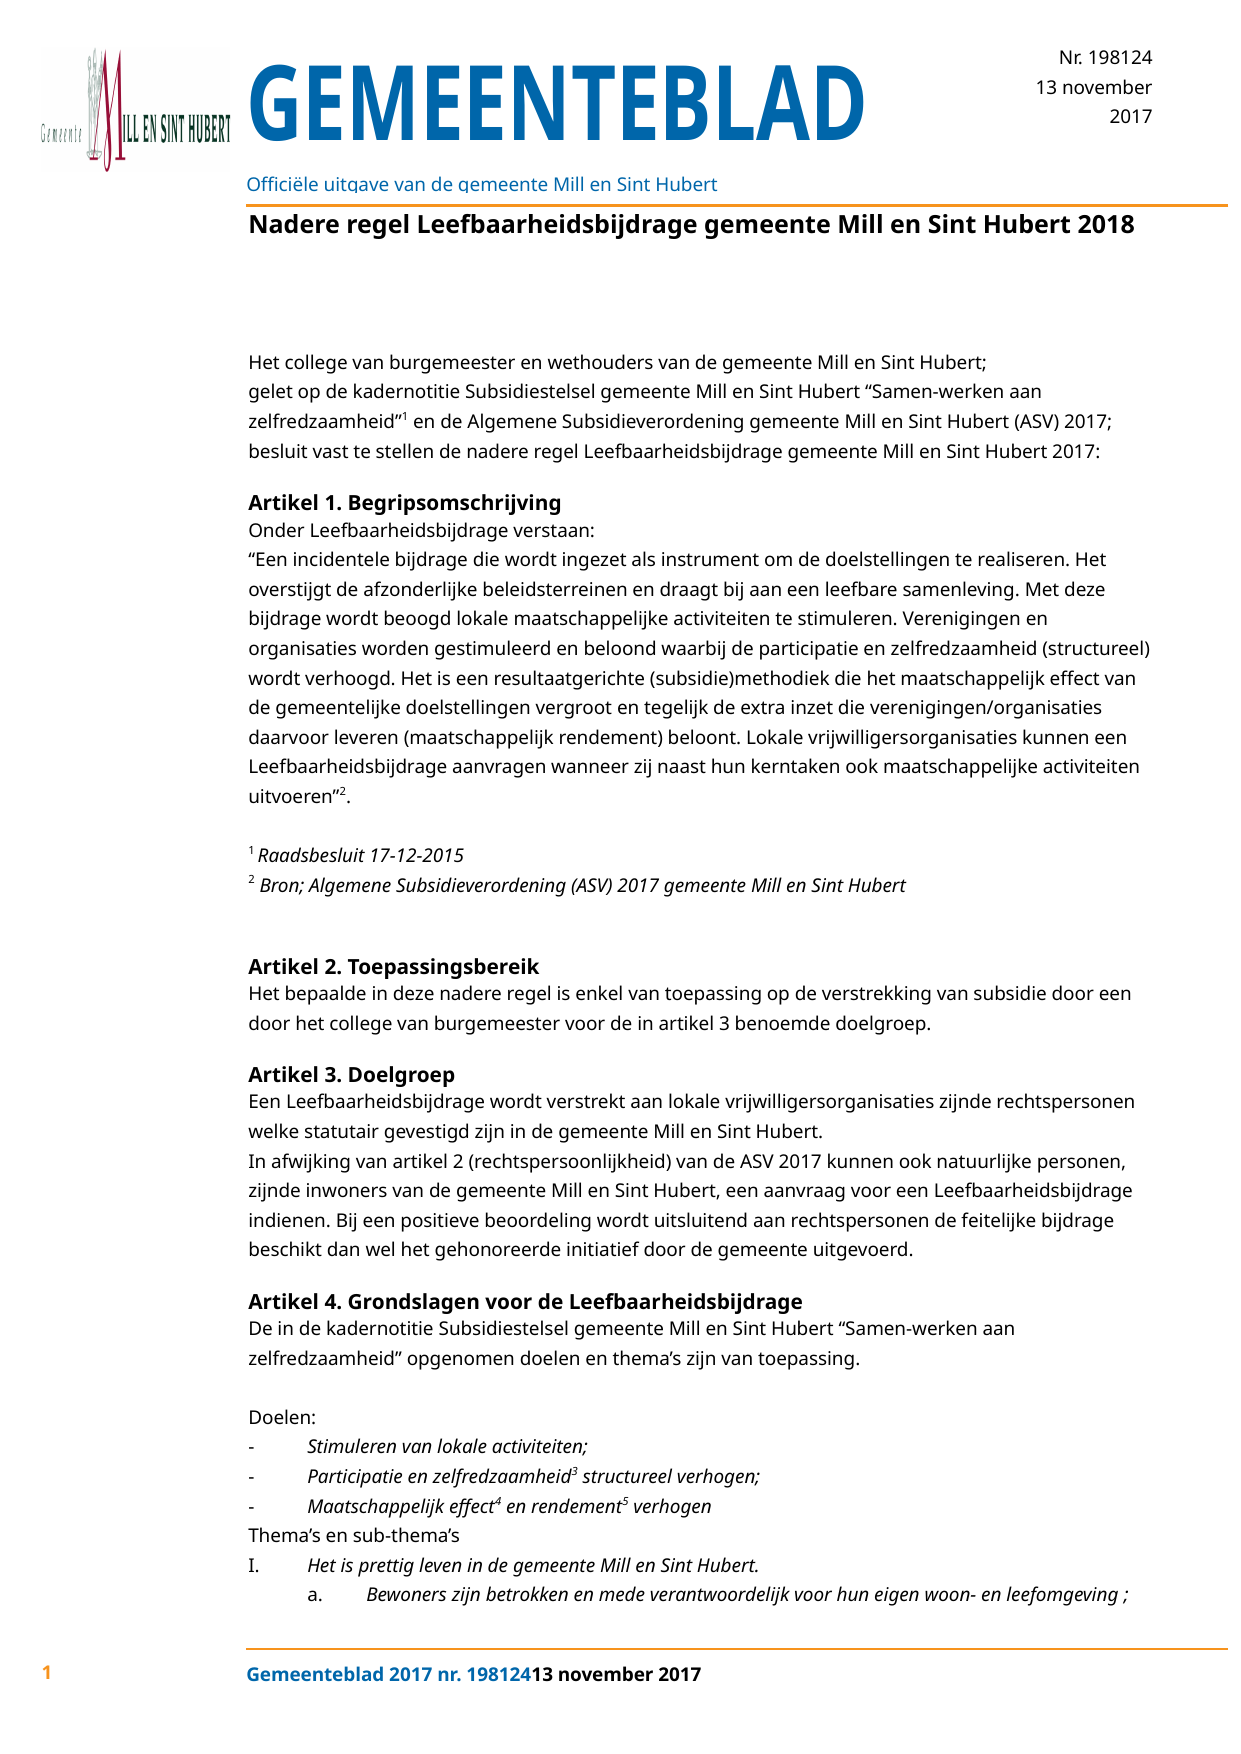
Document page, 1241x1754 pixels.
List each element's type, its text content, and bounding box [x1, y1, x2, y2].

text Het bepaalde in deze nadere regel is enkel van toepassing op de verstrekking van subsidie door een door het college van burgemeester voor de in artikel 3 benoemde doelgroep. [248, 980, 1152, 1036]
text De in de kadernotitie Subsidiestelsel gemeente Mill en Sint Hubert “Samen-werken aan [248, 1315, 1152, 1341]
list Bewoners zijn betrokken en mede verantwoordelijk voor hun eigen woon- en leefomgeving ; [307, 1582, 1152, 1607]
text Thema’s en sub-thema’s [248, 1522, 1152, 1548]
text Onder Leefbaarheidsbijdrage verstaan: [248, 517, 1152, 542]
text “Een incidentele bijdrage die wordt ingezet als instrument om de doelstellingen te realiseren. Het overstijgt de afzonderlijke beleidsterreinen en draagt bij aan een leefbare samenleving. Met deze bijdrage wordt beoogd lokale maatschappelijke activiteiten te stimuleren. Verenigingen en organisaties worden gestimuleerd en beloond waarbij de participatie en zelfredzaamheid (structureel) wordt verhoogd. Het is een resultaatgerichte (subsidie)methodiek die het maatschappelijk effect van de gemeentelijke doelstellingen vergroot en tegelijk de extra inzet die verenigingen/organisaties daarvoor leveren (maatschappelijk rendement) beloont. Lokale vrijwilligersorganisaties kunnen een Leefbaarheidsbijdrage aanvragen wanneer zij naast hun kerntaken ook maatschappelijke activiteiten uitvoeren”2. [248, 546, 1152, 809]
text Artikel 4. Grondslagen voor de Leefbaarheidsbijdrage [248, 1287, 1152, 1315]
text Nadere regel Leefbaarheidsbijdrage gemeente Mill en Sint Hubert 2018 [248, 207, 1152, 241]
text Artikel 2. Toepassingsbereik [248, 952, 1152, 980]
text Artikel 3. Doelgroep [248, 1060, 1152, 1089]
text besluit vast te stellen de nadere regel Leefbaarheidsbijdrage gemeente Mill en Sint Hubert 2017: [248, 438, 1152, 464]
text zelfredzaamheid” opgenomen doelen en thema’s zijn van toepassing. [248, 1345, 1152, 1371]
text 1 Raadsbesluit 17-12-2015 [248, 842, 1152, 868]
list Stimuleren van lokale activiteiten; [248, 1434, 1152, 1459]
text Artikel 1. Begripsomschrijving [248, 488, 1152, 517]
text Doelen: [248, 1404, 1152, 1430]
list Het is prettig leven in de gemeente Mill en Sint Hubert. [248, 1552, 1152, 1578]
list Maatschappelijk effect4 en rendement5 verhogen [248, 1493, 1152, 1519]
text Het college van burgemeester en wethouders van de gemeente Mill en Sint Hubert; [248, 349, 1152, 375]
text Een Leefbaarheidsbijdrage wordt verstrekt aan lokale vrijwilligersorganisaties zijnde rechtspersonen welke statutair gevestigd zijn in de gemeente Mill en Sint Hubert. [248, 1089, 1152, 1144]
text gelet op de kadernotitie Subsidiestelsel gemeente Mill en Sint Hubert “Samen-werken aan zelfredzaamheid”1 en de Algemene Subsidieverordening gemeente Mill en Sint Hubert (ASV) 2017; [248, 379, 1152, 434]
list Participatie en zelfredzaamheid3 structureel verhogen; [248, 1463, 1152, 1489]
text In afwijking van artikel 2 (rechtspersoonlijkheid) van de ASV 2017 kunnen ook natuurlijke personen, zijnde inwoners van de gemeente Mill en Sint Hubert, een aanvraag voor een Leefbaarheidsbijdrage indienen. Bij een positieve beoordeling wordt uitsluitend aan rechtspersonen de feitelijke bijdrage beschikt dan wel het gehonoreerde initiatief door de gemeente uitgevoerd. [248, 1148, 1152, 1262]
text 2 Bron; Algemene Subsidieverordening (ASV) 2017 gemeente Mill en Sint Hubert [248, 872, 1152, 897]
picture [41, 47, 231, 172]
